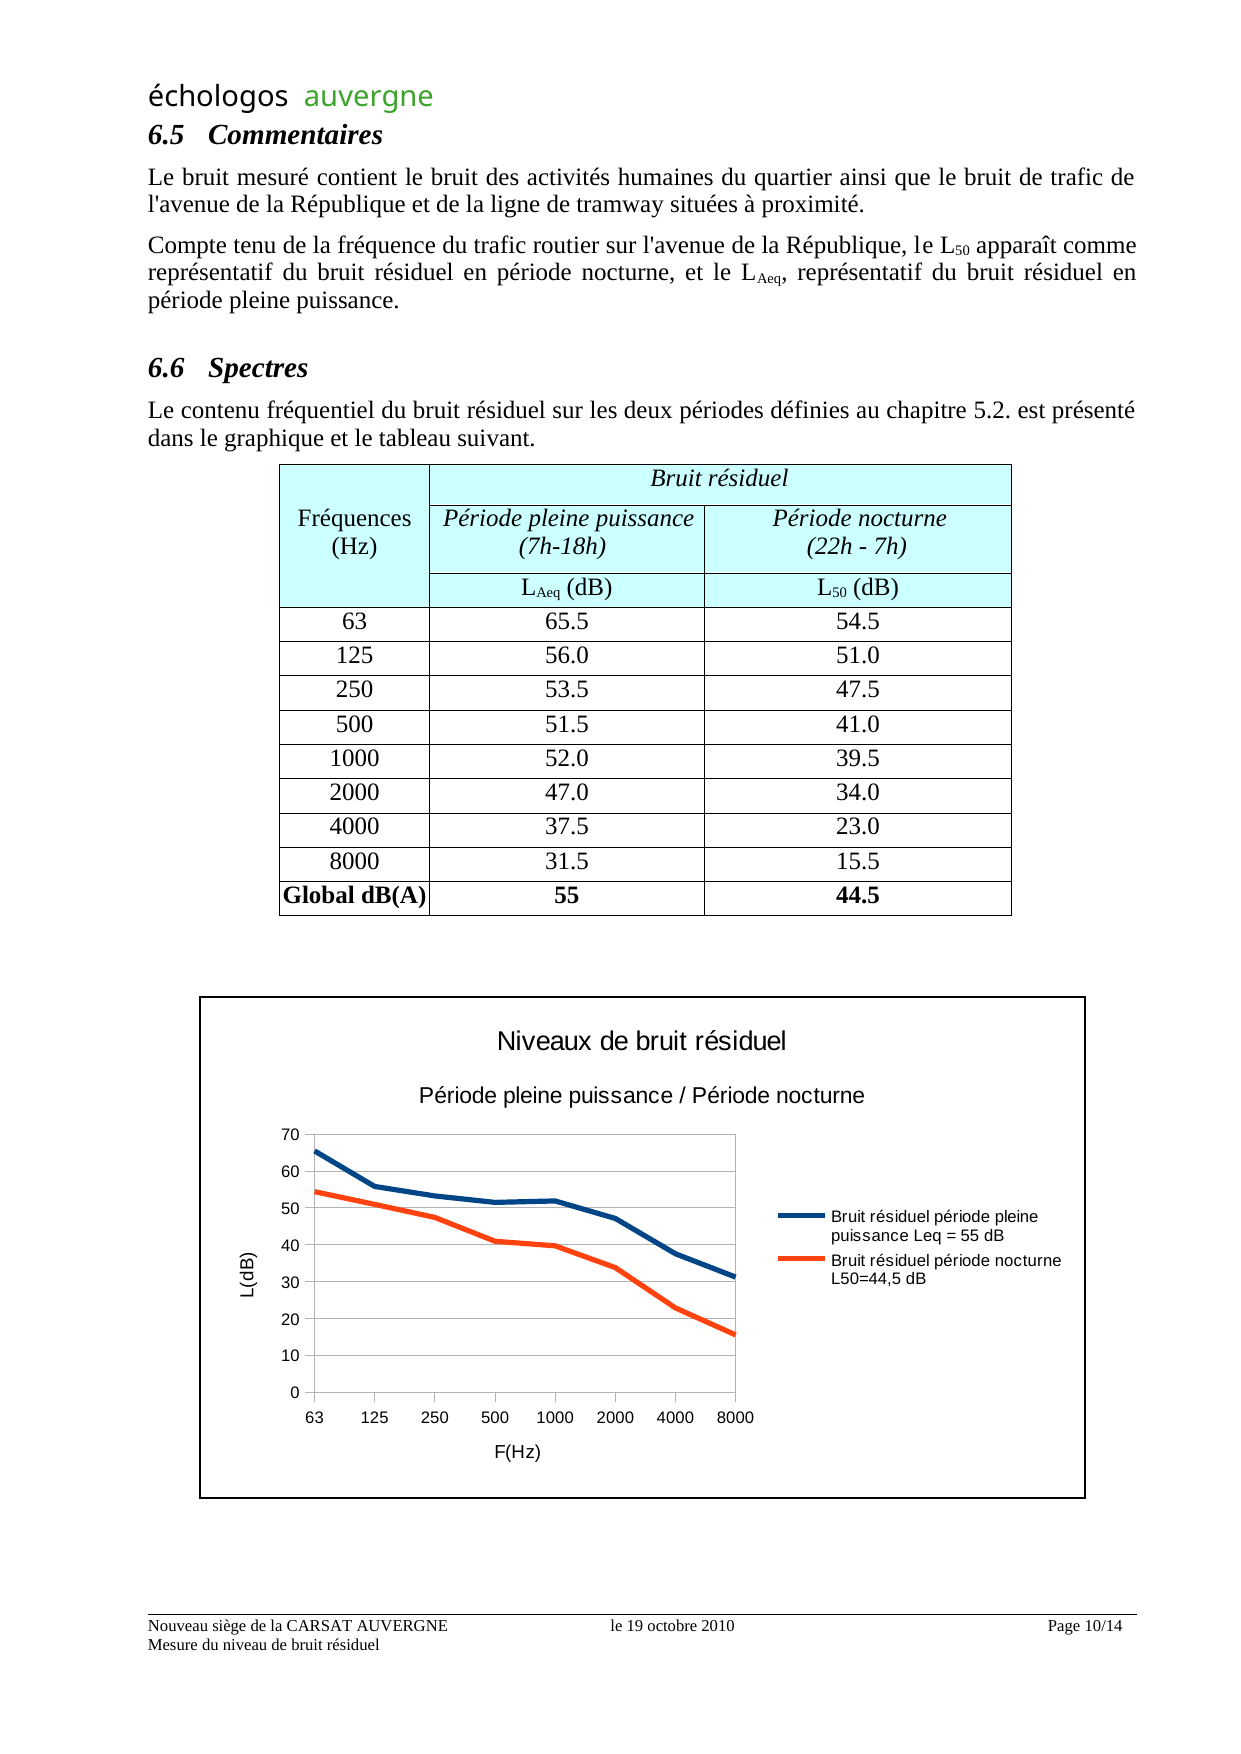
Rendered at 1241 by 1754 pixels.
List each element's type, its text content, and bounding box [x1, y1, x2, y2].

table_cell 55 [430, 882, 704, 915]
text Le bruit mesuré contient le bruit des activités humaines du quartier ainsi que le bruit de trafic de l'avenue de la République et de la ligne de tramway situées à proximité. [148, 163, 1137, 218]
table_cell 23,0 [705, 814, 1011, 847]
table_cell Période pleine puissance (7h-18h) [430, 506, 704, 572]
table_cell 15,5 [705, 848, 1011, 881]
table_cell 8000 [280, 848, 429, 881]
table_cell 65,5 [430, 608, 704, 641]
table_cell 44,5 [705, 882, 1011, 915]
text Le contenu fréquentiel du bruit résiduel sur les deux périodes définies au chapitre 5.2. est présenté dans le graphique et le tableau suivant. [148, 396, 1137, 452]
table_cell 53,5 [430, 676, 704, 709]
table_cell 250 [280, 676, 429, 709]
text Compte tenu de la fréquence du trafic routier sur l'avenue de la République, le L50 apparaît comme représentatif du bruit résiduel en période nocturne, et le LAeq, représentatif du bruit résiduel en période pleine puissance. [148, 231, 1137, 314]
table_cell 4000 [280, 814, 429, 847]
table_cell 39,5 [705, 745, 1011, 778]
subtitle Spectres [148, 351, 1137, 384]
table_cell L50 (dB) [705, 574, 1011, 607]
table_cell 125 [280, 642, 429, 675]
table_cell 52,0 [430, 745, 704, 778]
table_header Bruit résiduel [430, 465, 1011, 504]
table_header Fréquences (Hz) [280, 465, 429, 607]
table_cell 51,0 [705, 642, 1011, 675]
table_cell 56,0 [430, 642, 704, 675]
table_cell 31,5 [430, 848, 704, 881]
table_cell LAeq (dB) [430, 574, 704, 607]
table_cell 34,0 [705, 779, 1011, 812]
table_cell 1000 [280, 745, 429, 778]
table_cell 47,5 [705, 676, 1011, 709]
table_cell Global dB(A) [280, 882, 429, 915]
table_cell 41,0 [705, 711, 1011, 744]
table_cell 37,5 [430, 814, 704, 847]
subtitle Commentaires [148, 118, 1137, 150]
table_cell 54,5 [705, 608, 1011, 641]
table_cell Période nocturne (22h - 7h) [705, 506, 1011, 572]
table_cell 63 [280, 608, 429, 641]
table_cell 51,5 [430, 711, 704, 744]
table_cell 500 [280, 711, 429, 744]
table_cell 2000 [280, 779, 429, 812]
table_cell 47,0 [430, 779, 704, 812]
